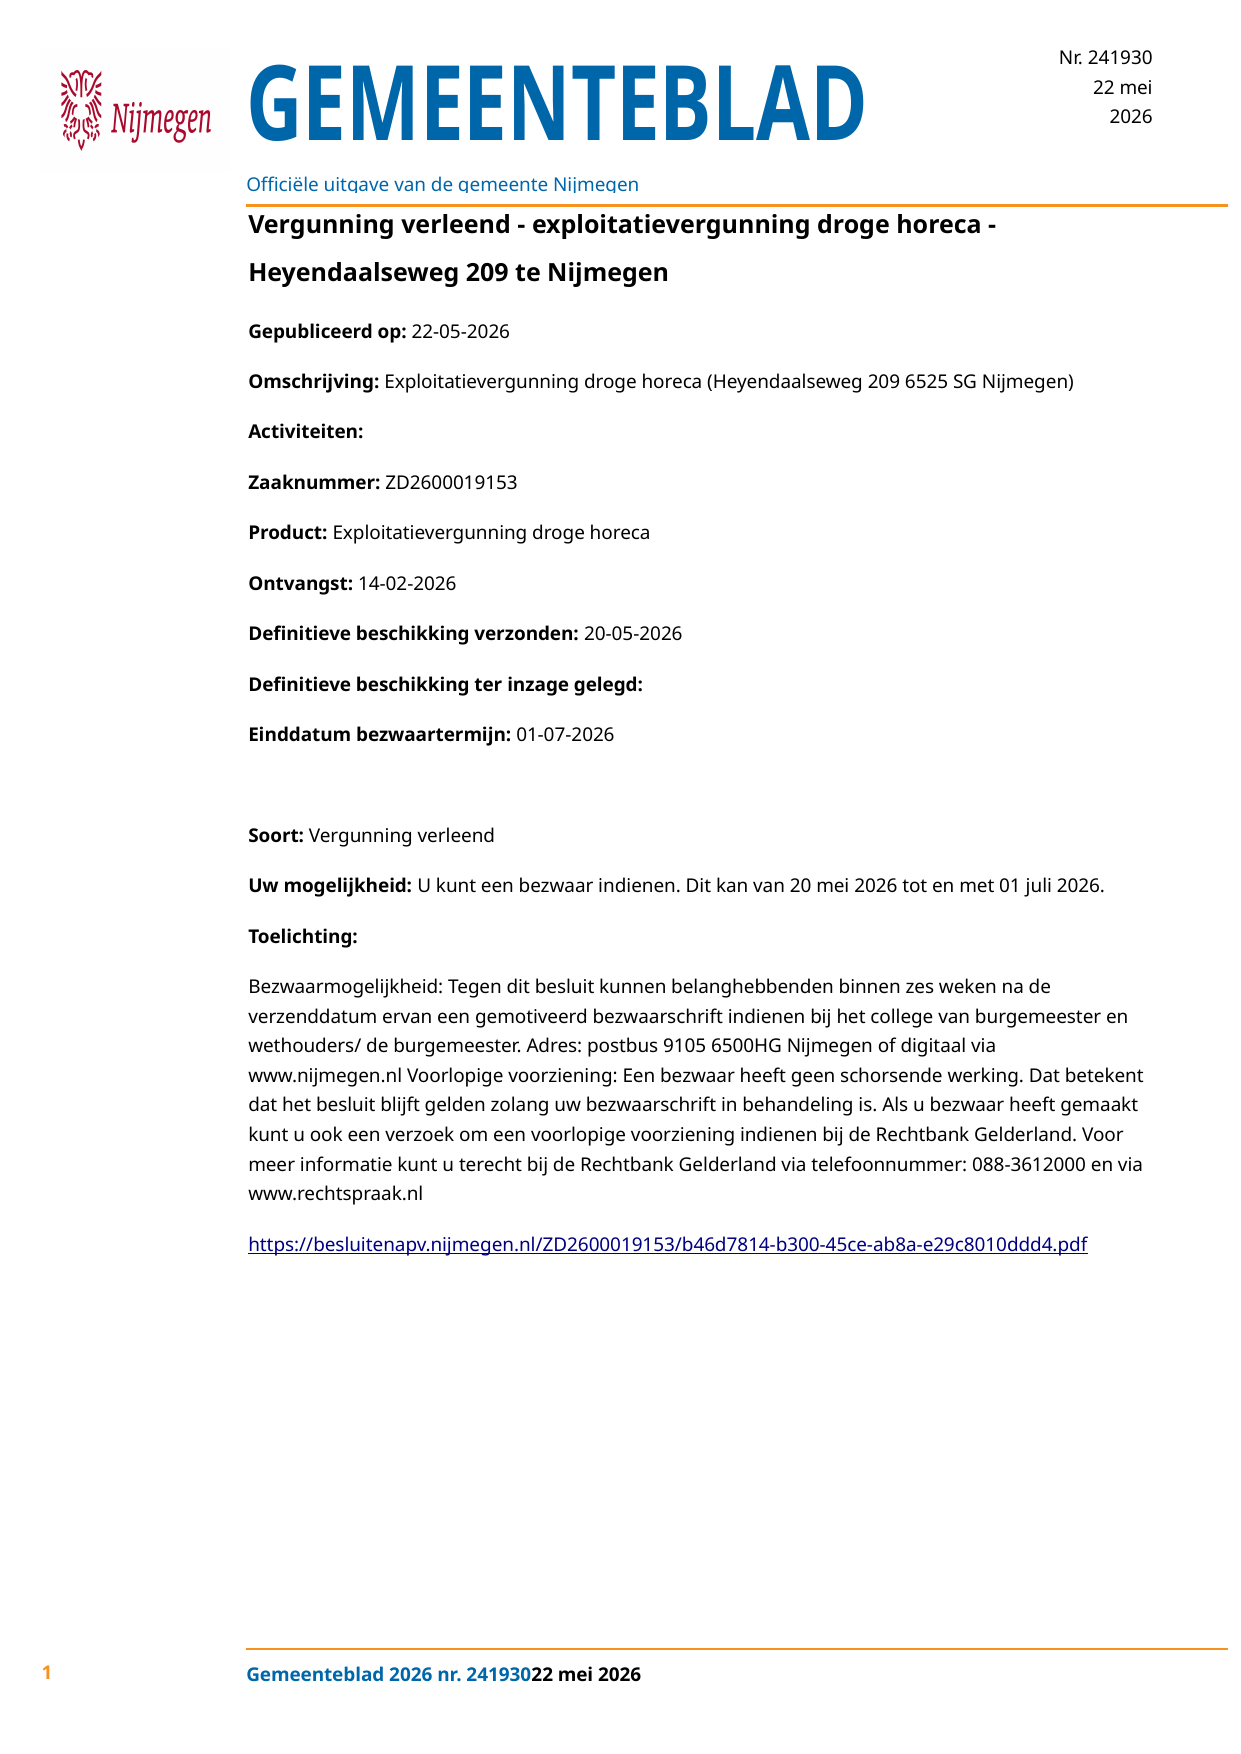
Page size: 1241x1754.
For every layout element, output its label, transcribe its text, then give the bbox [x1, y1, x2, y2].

text Bezwaarmogelijkheid: Tegen dit besluit kunnen belanghebbenden binnen zes weken na de verzenddatum ervan een gemotiveerd bezwaarschrift indienen bij het college van burgemeester en wethouders/ de burgemeester. Adres: postbus 9105 6500HG Nijmegen of digitaal via www.nijmegen.nl Voorlopige voorziening: Een bezwaar heeft geen schorsende werking. Dat betekent dat het besluit blijft gelden zolang uw bezwaarschrift in behandeling is. Als u bezwaar heeft gemaakt kunt u ook een verzoek om een voorlopige voorziening indienen bij de Rechtbank Gelderland. Voor meer informatie kunt u terecht bij de Rechtbank Gelderland via telefoonnummer: 088-3612000 en via www.rechtspraak.nl [248, 973, 1152, 1206]
text Toelichting: [248, 923, 1152, 949]
text Einddatum bezwaartermijn: 01-07-2026 [248, 721, 1152, 747]
text Uw mogelijkheid: U kunt een bezwaar indienen. Dit kan van 20 mei 2026 tot en met 01 juli 2026. [248, 872, 1152, 898]
text Gepubliceerd op: 22-05-2026 [248, 318, 1152, 344]
text https://besluitenapv.nijmegen.nl/ZD2600019153/b46d7814-b300-45ce-ab8a-e29c8010ddd4.pdf [248, 1231, 1152, 1257]
text Definitieve beschikking verzonden: 20-05-2026 [248, 620, 1152, 646]
text Product: Exploitatievergunning droge horeca [248, 519, 1152, 545]
text Zaaknummer: ZD2600019153 [248, 469, 1152, 495]
text Definitieve beschikking ter inzage gelegd: [248, 671, 1152, 697]
picture [41, 47, 231, 172]
text Ontvangst: 14-02-2026 [248, 570, 1152, 596]
text Soort: Vergunning verleend [248, 822, 1152, 848]
text Vergunning verleend - exploitatievergunning droge horeca - Heyendaalseweg 209 te Nijmegen [248, 207, 1152, 288]
text Activiteiten: [248, 419, 1152, 444]
text Omschrijving: Exploitatievergunning droge horeca (Heyendaalseweg 209 6525 SG Nijmegen) [248, 368, 1152, 394]
